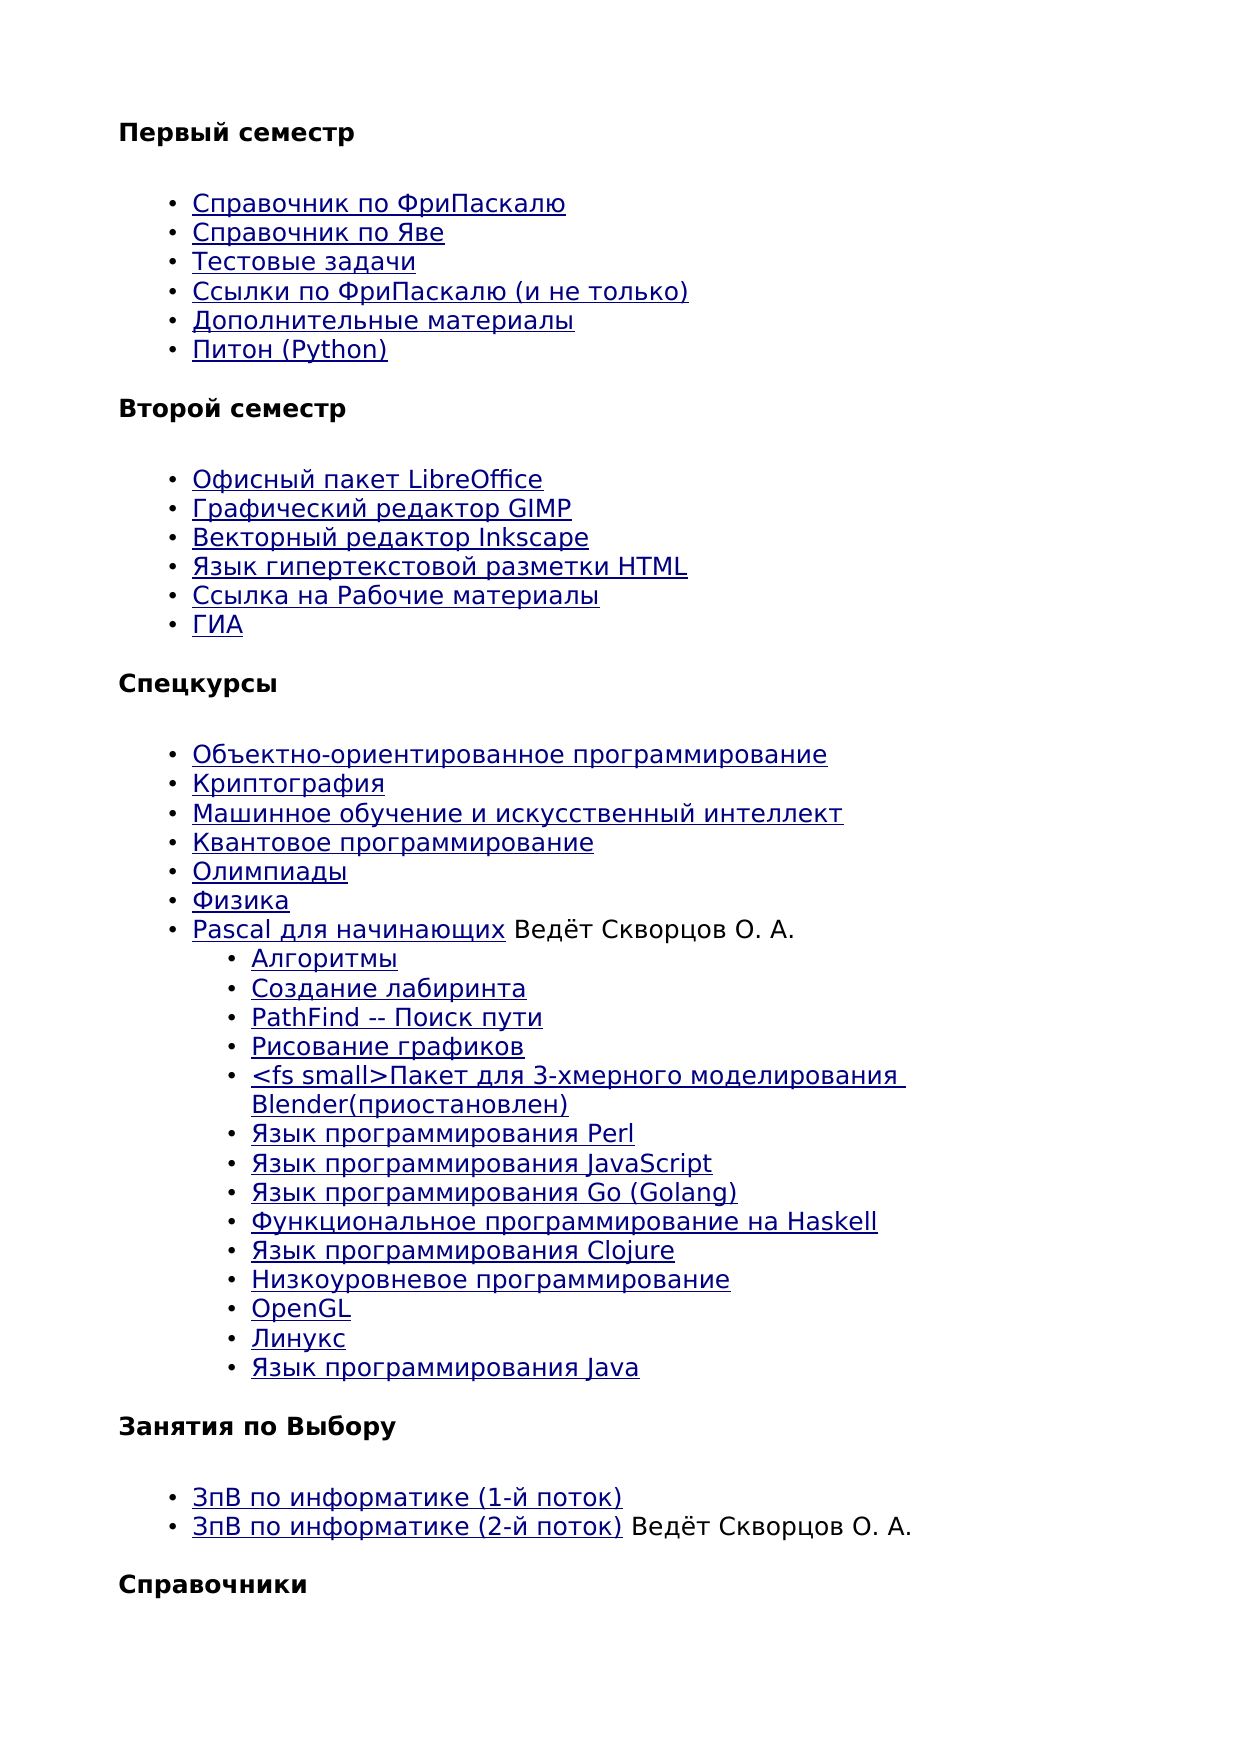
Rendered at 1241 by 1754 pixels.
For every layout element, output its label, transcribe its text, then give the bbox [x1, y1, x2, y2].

list Язык программирования Clojure [236, 1236, 1122, 1266]
list Ссылка на Рабочие материалы [177, 582, 1122, 611]
text Первый семестр [118, 118, 1122, 147]
list Объектно-ориентированное программирование [177, 741, 1122, 770]
list <fs small>Пакет для 3-хмерного моделирования Blender(приостановлен) [236, 1061, 1122, 1120]
list Создание лабиринта [236, 974, 1122, 1003]
list Дополнительные материалы [177, 306, 1122, 335]
text Второй семестр [118, 394, 1122, 423]
list Графический редактор GIMP [177, 494, 1122, 523]
list Функциональное программирование на Haskell [236, 1207, 1122, 1236]
list Язык гипертекстовой разметки HTML [177, 552, 1122, 582]
list Язык программирования JavaScript [236, 1149, 1122, 1178]
list Векторный редактор Inkscape [177, 523, 1122, 552]
list ЗпВ по информатике (2-й поток) Ведёт Скворцов О. А. [177, 1512, 1122, 1541]
list Ссылки по ФриПаскалю (и не только) [177, 277, 1122, 306]
text Справочники [118, 1571, 1122, 1600]
list Pascal для начинающих Ведёт Скворцов О. А. [177, 916, 1122, 945]
list Алгоритмы [236, 945, 1122, 974]
list OpenGL [236, 1295, 1122, 1324]
list Справочник по Яве [177, 218, 1122, 248]
list Криптография [177, 770, 1122, 799]
list Офисный пакет LibreOffice [177, 465, 1122, 494]
list PathFind -- Поиск пути [236, 1003, 1122, 1032]
list ЗпВ по информатике (1-й поток) [177, 1483, 1122, 1512]
list Машинное обучение и искусственный интеллект [177, 799, 1122, 828]
text Спецкурсы [118, 669, 1122, 698]
list Язык программирования Go (Golang) [236, 1178, 1122, 1207]
list Питон (Python) [177, 335, 1122, 364]
list ГИА [177, 611, 1122, 640]
list Язык программирования Java [236, 1353, 1122, 1382]
list Справочник по ФриПаскалю [177, 189, 1122, 218]
list Олимпиады [177, 857, 1122, 886]
list Язык программирования Perl [236, 1120, 1122, 1149]
list Рисование графиков [236, 1032, 1122, 1061]
text Занятия по Выбору [118, 1412, 1122, 1441]
list Квантовое программирование [177, 828, 1122, 857]
list Линукс [236, 1324, 1122, 1353]
list Тестовые задачи [177, 248, 1122, 277]
list Низкоуровневое программирование [236, 1266, 1122, 1295]
list Физика [177, 886, 1122, 916]
